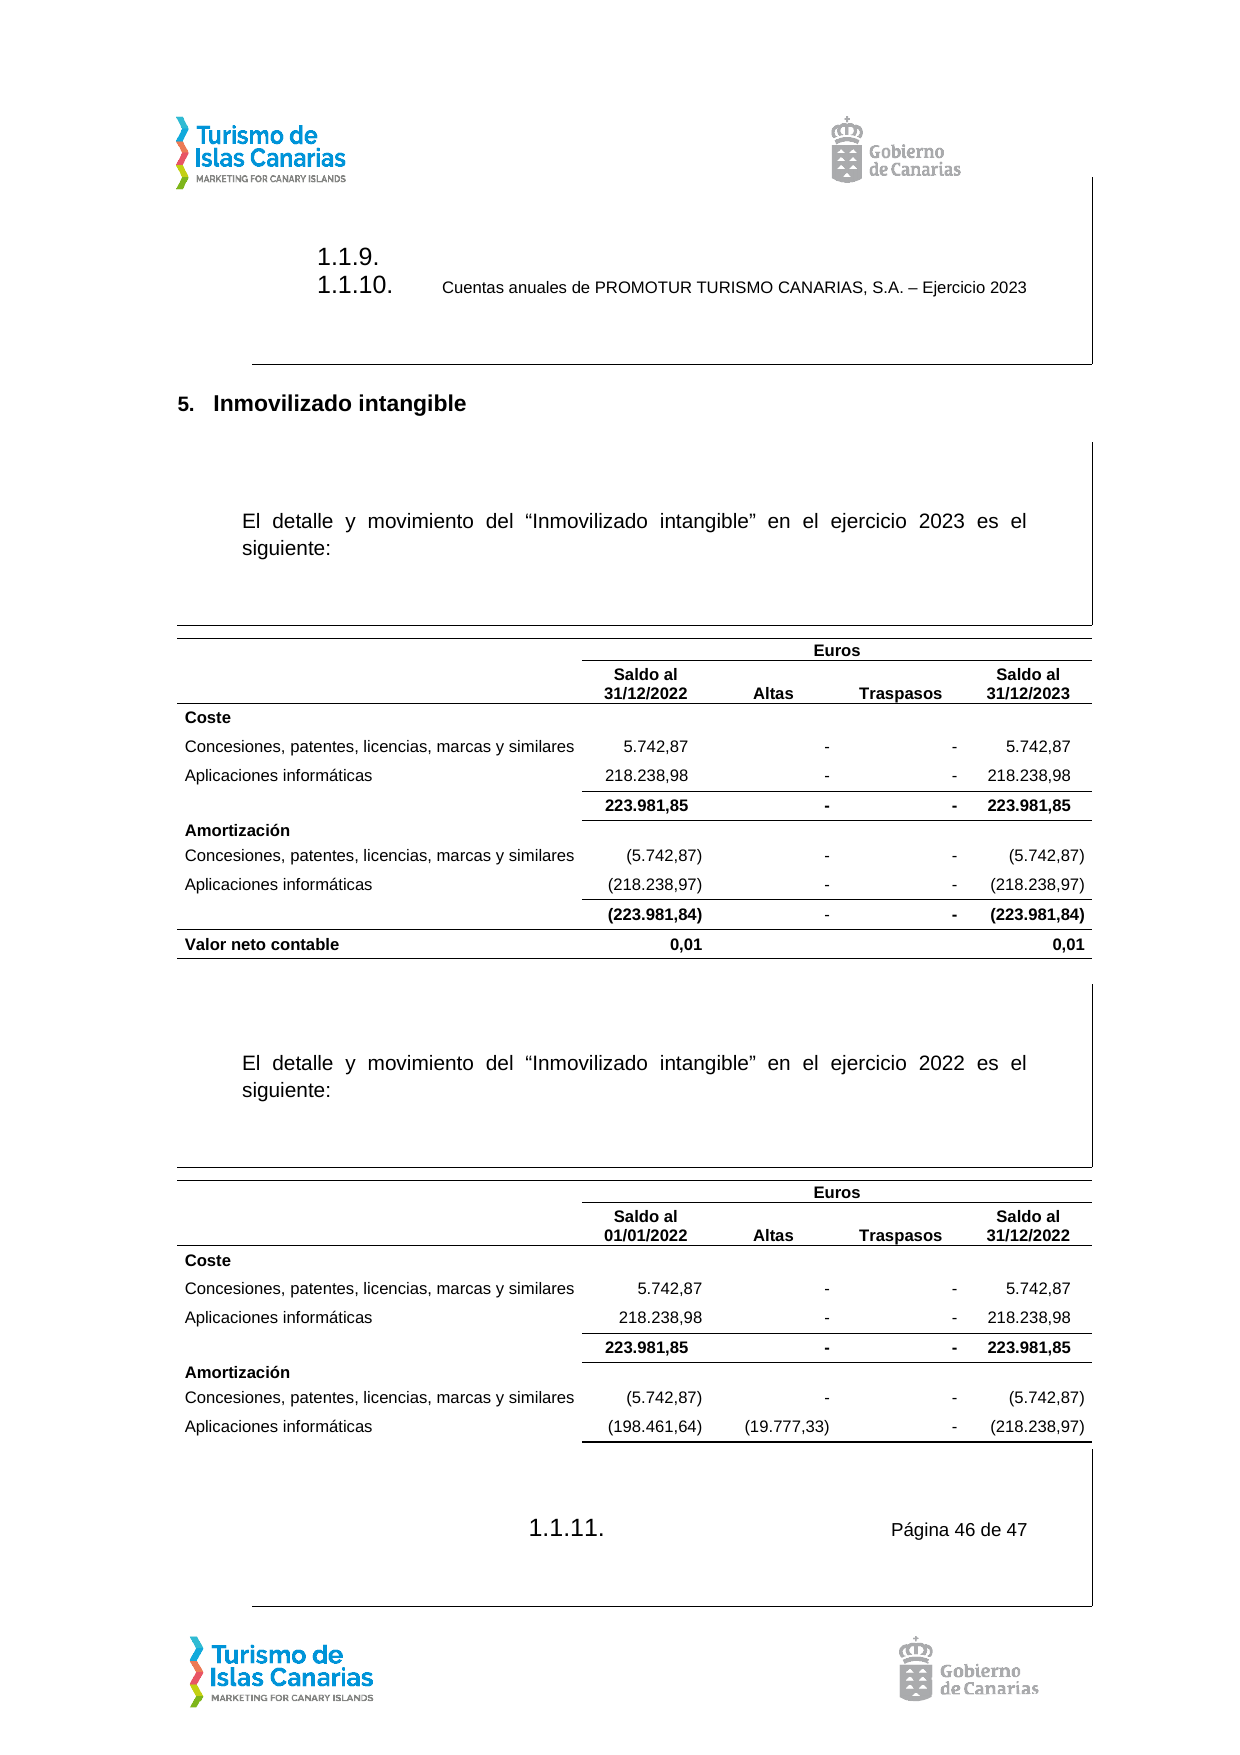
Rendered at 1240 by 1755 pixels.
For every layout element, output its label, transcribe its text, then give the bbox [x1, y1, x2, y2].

table_cell (19.777,33) [709, 1412, 837, 1441]
table_cell (5.742,87) [582, 840, 709, 870]
table_cell [837, 704, 964, 732]
table_cell [964, 704, 1092, 732]
table_cell [582, 1246, 709, 1274]
table_cell [177, 660, 582, 703]
table_cell 218.238,98 [964, 761, 1092, 791]
table_cell [709, 821, 837, 840]
table_cell Aplicaciones informáticas [177, 1412, 582, 1441]
table_cell - [837, 900, 964, 929]
table_cell Traspasos [837, 1203, 964, 1245]
table_cell [177, 1202, 582, 1245]
table_header [177, 639, 582, 659]
table_cell (5.742,87) [964, 840, 1092, 870]
table_cell - [837, 1412, 964, 1441]
table_cell (5.742,87) [964, 1383, 1092, 1412]
table_cell - [709, 732, 837, 761]
table_cell [964, 1363, 1092, 1382]
table_cell 223.981,85 [582, 792, 709, 820]
table_cell 5.742,87 [964, 732, 1092, 761]
table_cell [837, 1363, 964, 1382]
table_cell 0,01 [964, 930, 1092, 958]
table_cell [582, 1363, 709, 1382]
table_cell 5.742,87 [964, 1274, 1092, 1303]
table_cell [837, 821, 964, 840]
table_cell - [709, 1383, 837, 1412]
table_cell - [709, 792, 837, 820]
table_cell Altas [709, 1203, 837, 1245]
table_cell (5.742,87) [582, 1383, 709, 1412]
table_cell [964, 821, 1092, 840]
table_cell [177, 899, 582, 929]
table_cell Concesiones, patentes, licencias, marcas y similares [177, 1274, 582, 1303]
table_cell - [837, 732, 964, 761]
table_cell - [837, 870, 964, 899]
table_cell [709, 1363, 837, 1382]
table_cell Saldo al 31/12/2022 [582, 661, 709, 703]
table_cell [837, 1246, 964, 1274]
table_cell (218.238,97) [964, 870, 1092, 899]
table_cell - [837, 840, 964, 870]
table_cell Coste [177, 704, 582, 732]
table_cell [177, 791, 582, 820]
table_cell - [709, 1303, 837, 1333]
table_cell - [709, 761, 837, 791]
table_header [177, 1181, 582, 1202]
table_header Euros [582, 639, 1092, 659]
table_cell Traspasos [837, 661, 964, 703]
table_cell [709, 1246, 837, 1274]
table_cell [177, 1333, 582, 1362]
table_cell (218.238,97) [964, 1412, 1092, 1441]
table_cell (223.981,84) [582, 900, 709, 929]
table_cell Concesiones, patentes, licencias, marcas y similares [177, 732, 582, 761]
table_cell 223.981,85 [582, 1334, 709, 1362]
table_cell - [837, 1274, 964, 1303]
table_cell Valor neto contable [177, 930, 582, 958]
table_cell - [709, 1334, 837, 1362]
table_cell 223.981,85 [964, 792, 1092, 820]
table_cell - [837, 1383, 964, 1412]
table_cell - [837, 1303, 964, 1333]
table_cell - [709, 900, 837, 929]
table_cell Concesiones, patentes, licencias, marcas y similares [177, 1383, 582, 1412]
table_cell 5.742,87 [582, 732, 709, 761]
table_cell [964, 1246, 1092, 1274]
table_cell 5.742,87 [582, 1274, 709, 1303]
table_cell (218.238,97) [582, 870, 709, 899]
table_cell 223.981,85 [964, 1334, 1092, 1362]
table_header Euros [582, 1181, 1092, 1202]
table_cell Amortización [177, 1362, 582, 1382]
table_cell Concesiones, patentes, licencias, marcas y similares [177, 840, 582, 870]
table_cell Aplicaciones informáticas [177, 1303, 582, 1333]
list Inmovilizado intangible [177, 388, 1092, 417]
table_cell Saldo al 31/12/2023 [964, 661, 1092, 703]
table_cell [837, 930, 964, 958]
table_cell 218.238,98 [964, 1303, 1092, 1333]
table_cell - [837, 761, 964, 791]
table_cell Coste [177, 1246, 582, 1274]
table_cell Altas [709, 661, 837, 703]
table_cell Aplicaciones informáticas [177, 870, 582, 899]
table_cell [709, 930, 837, 958]
table_cell 218.238,98 [582, 761, 709, 791]
table_cell - [709, 1274, 837, 1303]
table_cell Saldo al 01/01/2022 [582, 1203, 709, 1245]
table_cell 218.238,98 [582, 1303, 709, 1333]
table_cell Aplicaciones informáticas [177, 761, 582, 791]
table_cell [582, 704, 709, 732]
table_cell - [709, 870, 837, 899]
table_cell [582, 821, 709, 840]
table_cell - [709, 840, 837, 870]
table_cell 0,01 [582, 930, 709, 958]
text El detalle y movimiento del “Inmovilizado intangible” en el ejercicio 2022 es el siguiente: [177, 984, 1092, 1167]
table_cell - [837, 1334, 964, 1362]
table_cell [709, 704, 837, 732]
table_cell Saldo al 31/12/2022 [964, 1203, 1092, 1245]
table_cell - [837, 792, 964, 820]
table_cell Amortización [177, 820, 582, 840]
table_cell (198.461,64) [582, 1412, 709, 1441]
text El detalle y movimiento del “Inmovilizado intangible” en el ejercicio 2023 es el siguiente: [177, 442, 1092, 625]
table_cell (223.981,84) [964, 900, 1092, 929]
